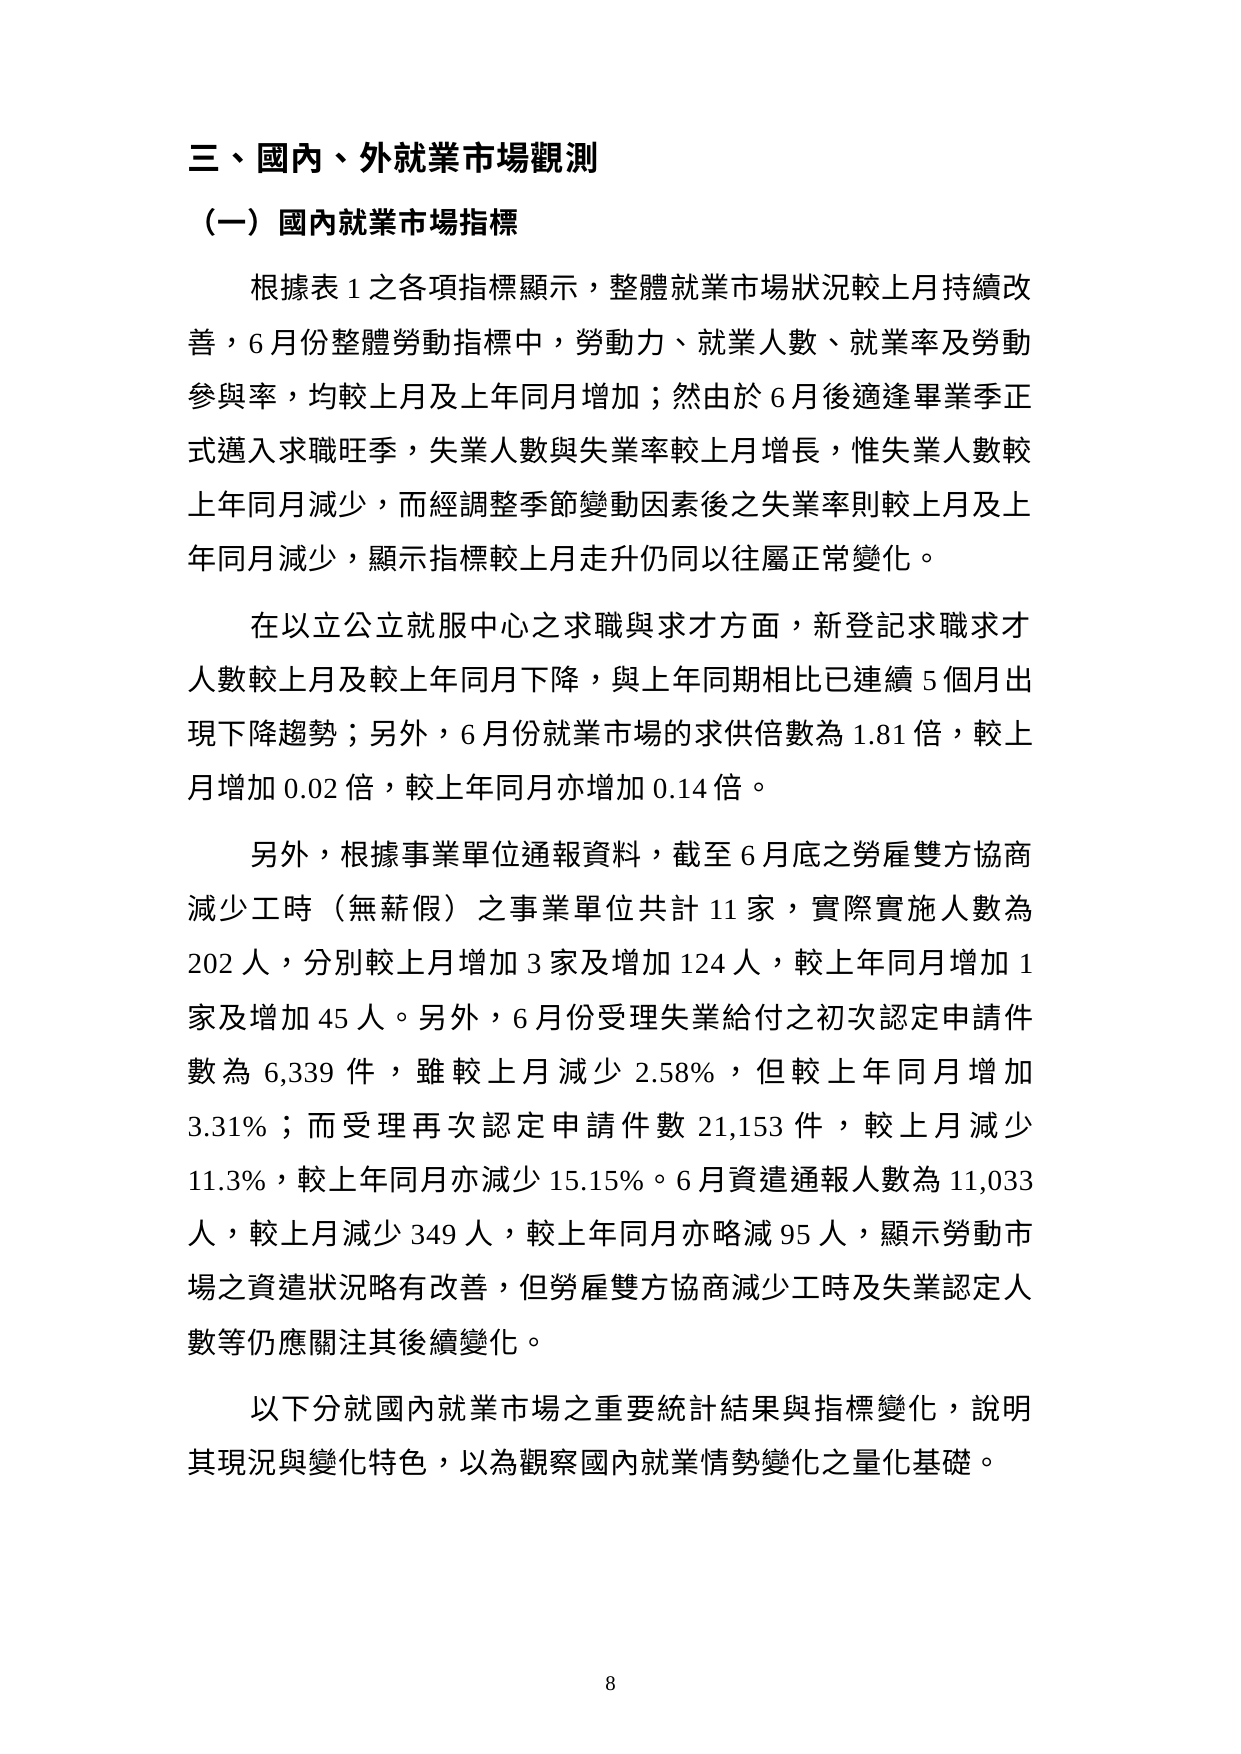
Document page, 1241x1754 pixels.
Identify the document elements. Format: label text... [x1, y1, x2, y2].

text 在以立公立就服中心之求職與求才方面，新登記求職求才人數較上月及較上年同月下降，與上年同期相比已連續5個月出現下降趨勢；另外，6月份就業市場的求供倍數為1.81倍，較上月增加0.02倍，較上年同月亦增加0.14倍。 [187, 593, 1033, 810]
subtitle （一）國內就業市場指標 [187, 193, 1033, 243]
subtitle 三、國內、外就業市場觀測 [187, 131, 1033, 181]
text 根據表1之各項指標顯示，整體就業市場狀況較上月持續改善，6月份整體勞動指標中，勞動力、就業人數、就業率及勞動參與率，均較上月及上年同月增加；然由於6月後適逢畢業季正式邁入求職旺季，失業人數與失業率較上月增長，惟失業人數較上年同月減少，而經調整季節變動因素後之失業率則較上月及上年同月減少，顯示指標較上月走升仍同以往屬正常變化。 [187, 256, 1033, 581]
text 另外，根據事業單位通報資料，截至6月底之勞雇雙方協商減少工時（無薪假）之事業單位共計11家，實際實施人數為202人，分別較上月增加3家及增加124人，較上年同月增加1家及增加45人。另外，6月份受理失業給付之初次認定申請件數為6,339件，雖較上月減少2.58%，但較上年同月增加3.31%；而受理再次認定申請件數21,153件，較上月減少11.3%，較上年同月亦減少15.15%。6月資遣通報人數為11,033人，較上月減少349人，較上年同月亦略減95人，顯示勞動市場之資遣狀況略有改善，但勞雇雙方協商減少工時及失業認定人數等仍應關注其後續變化。 [187, 822, 1033, 1364]
text 以下分就國內就業市場之重要統計結果與指標變化，說明其現況與變化特色，以為觀察國內就業情勢變化之量化基礎。 [187, 1376, 1033, 1485]
